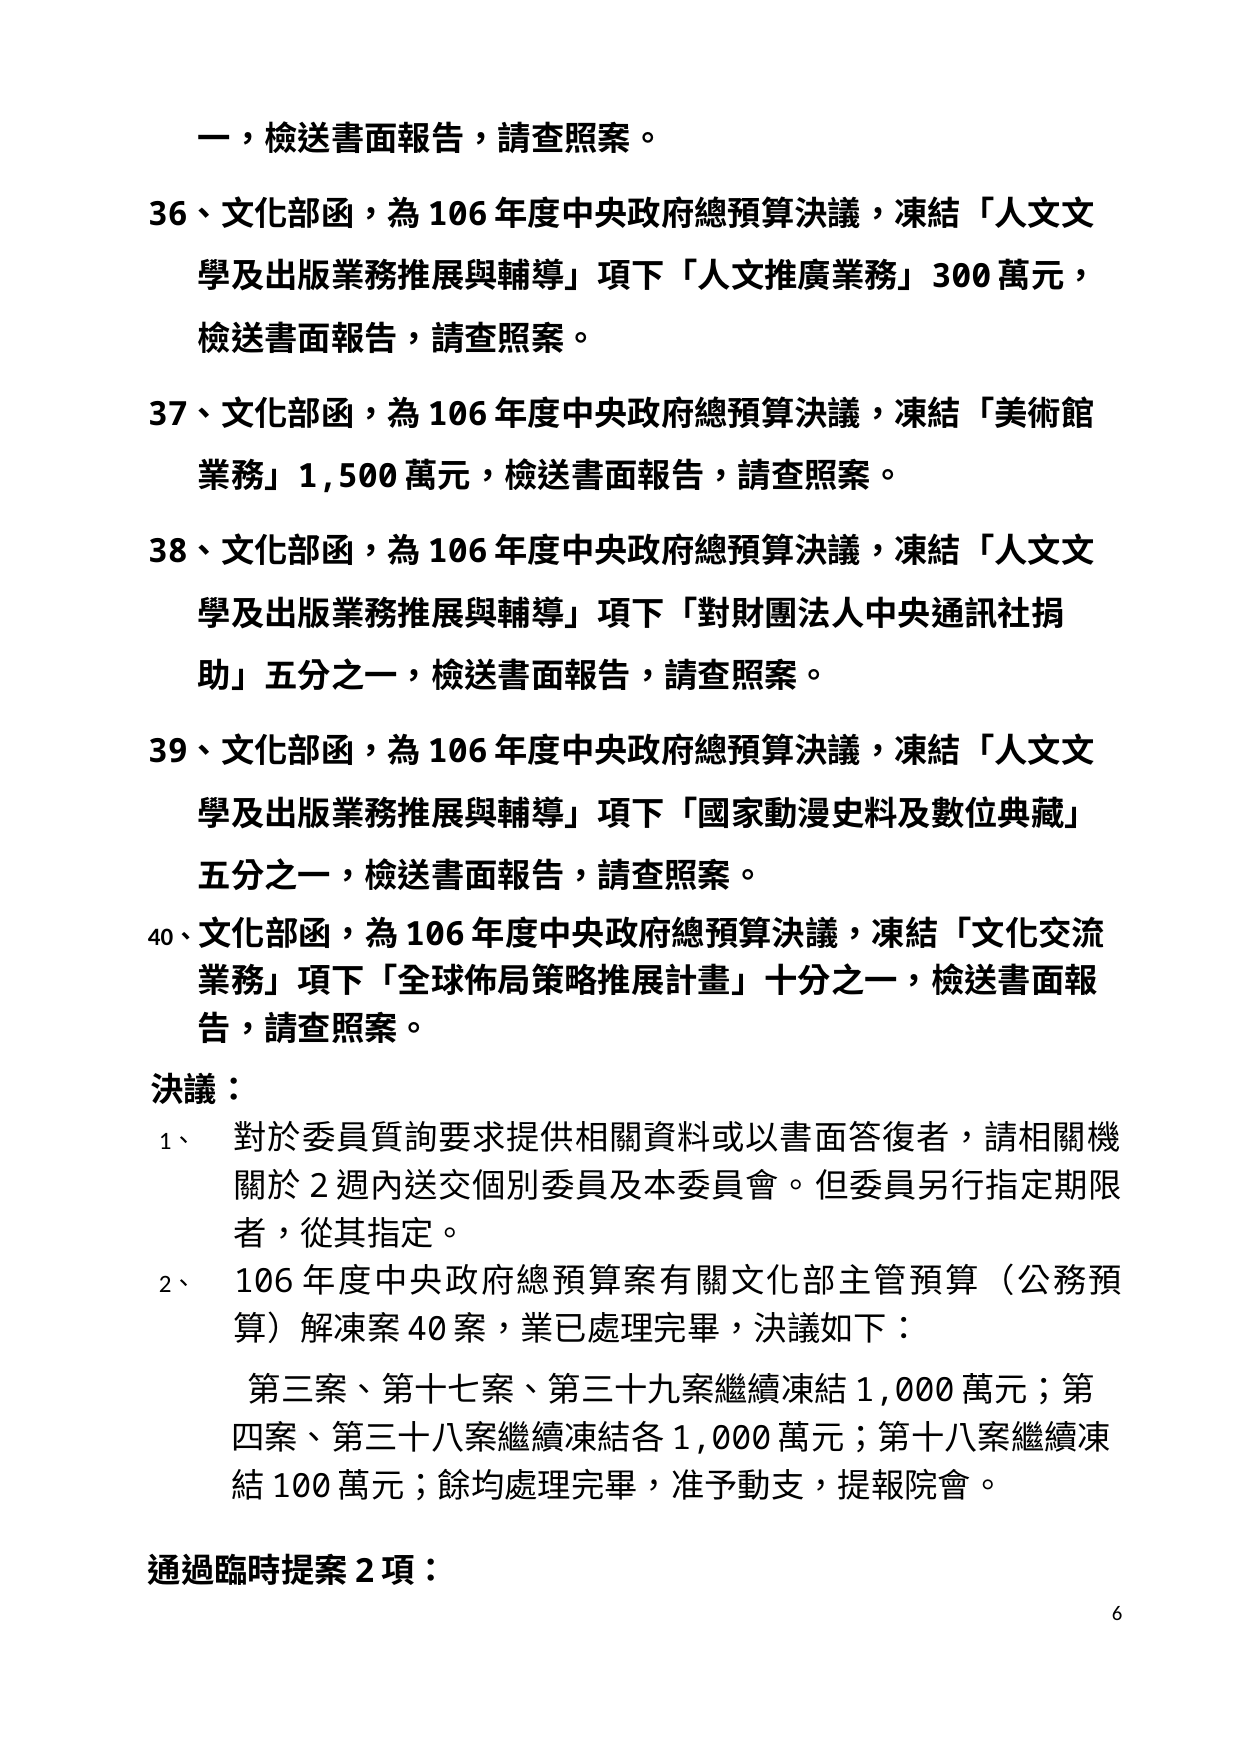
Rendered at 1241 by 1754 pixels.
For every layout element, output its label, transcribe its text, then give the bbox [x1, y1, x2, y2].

list 一，檢送書面報告，請查照案。 [148, 94, 1122, 157]
list 文化部函，為106年度中央政府總預算決議，凍結「人文文學及出版業務推展與輔導」項下「對財團法人中央通訊社捐助」五分之一，檢送書面報告，請查照案。 [148, 507, 1122, 694]
list 文化部函，為106年度中央政府總預算決議，凍結「人文文學及出版業務推展與輔導」項下「人文推廣業務」300萬元，檢送書面報告，請查照案。 [148, 169, 1122, 357]
list 文化部函，為106年度中央政府總預算決議，凍結「人文文學及出版業務推展與輔導」項下「國家動漫史料及數位典藏」五分之一，檢送書面報告，請查照案。 [148, 707, 1122, 894]
text 通過臨時提案2項： [148, 1544, 1122, 1592]
list 對於委員質詢要求提供相關資料或以書面答復者，請相關機關於2週內送交個別委員及本委員會。但委員另行指定期限者，從其指定。 [158, 1111, 1122, 1254]
list 文化部函，為106年度中央政府總預算決議，凍結「美術館業務」1,500萬元，檢送書面報告，請查照案。 [148, 369, 1122, 494]
text 決議： [150, 1063, 1122, 1111]
text 第三案、第十七案、第三十九案繼續凍結1,000萬元；第四案、第三十八案繼續凍結各1,000萬元；第十八案繼續凍結100萬元；餘均處理完畢，准予動支，提報院會。 [148, 1363, 1122, 1507]
list 106年度中央政府總預算案有關文化部主管預算（公務預算）解凍案40案，業已處理完畢，決議如下： [158, 1254, 1122, 1350]
list 文化部函，為106年度中央政府總預算決議，凍結「文化交流業務」項下「全球佈局策略推展計畫」十分之一，檢送書面報告，請查照案。 [148, 907, 1122, 1050]
